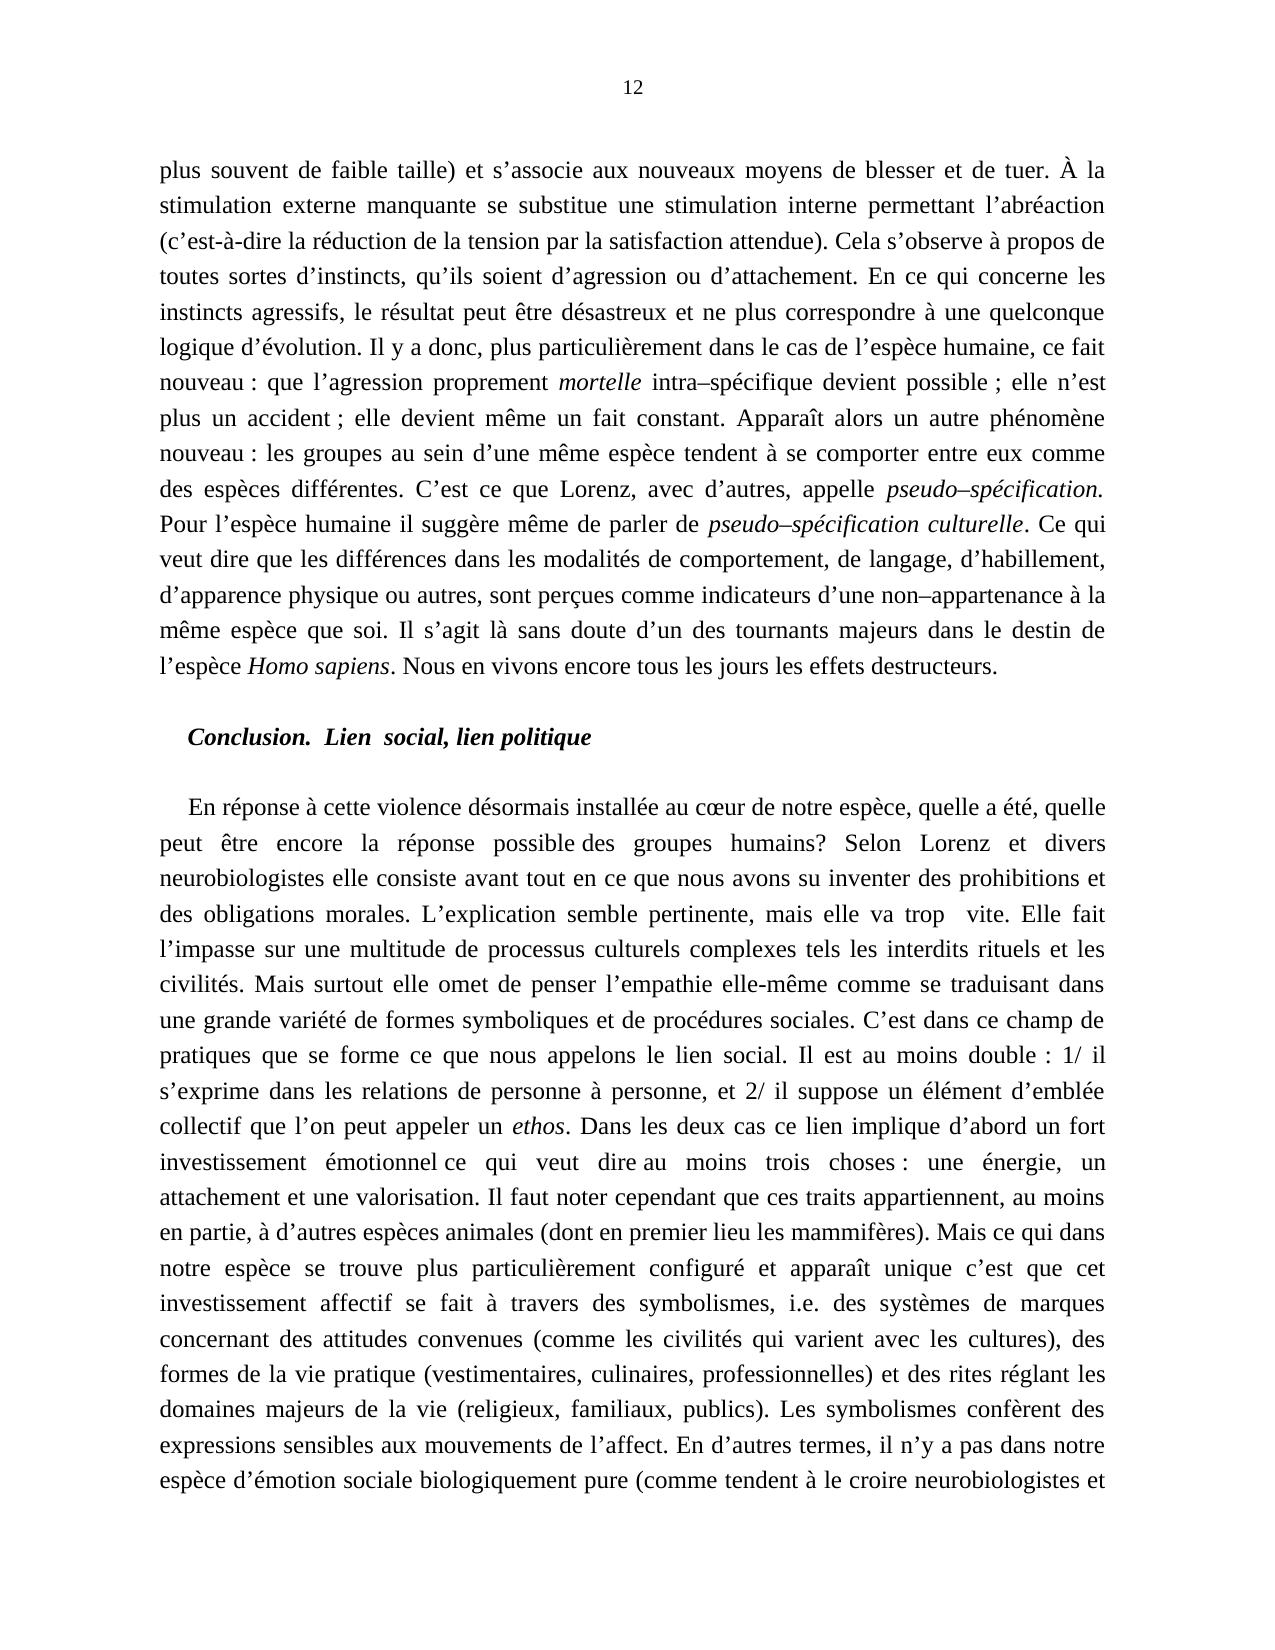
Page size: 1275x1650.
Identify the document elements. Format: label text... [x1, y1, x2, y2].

text Conclusion. Lien social, lien politique [159, 681, 1106, 717]
text Lorenz nous explique tout d’abord que l’agressivité des êtres vivants n’est en rien un phénomène négatif en soi. Elle fait partie de l’équipement de chacun d’eux pour assurer sa survie, établir sa niche écologique, attaquer ses proies et résister à ses prédateurs. L’agressivité est au cœur de sa vie. Elle en est aussi l’expression. Ce n’est pas la seule cependant – car l’empathie l’est tout autant – mais elle est centrale. Elle est d’abord destinée à conserver l’espèce ; c’est en cela qu’elle est fondamentale. Lorenz, à la suite de Darwin et de bien d’autres, insiste sur la différence entre la lutte qui oppose des espèces différentes et celle qui est interne à chaque espèce. La première concerne presque uniquement la subsistance (et pour cela même le territoire). Cette lutte, qui se résume dans le rapport prédateur/proie, trouve en général spontanément son équilibre. Les espèces complémentaires se ménagent objectivement. Tout autre est la lutte à l’intérieur de chaque espèce. Elle se joue essentiellement autour de l’accès à la reproduction et à la défense de la progéniture ; dans le cas des animaux sociaux s’y ajoute la compétition pour la domination sur le groupe. Sauf rares exceptions ou accidents, cette lutte-là n’est pas mortelle ; elle vise à écarter le concurrent, non à l’exterminer. Toutes sortes de mécanismes inhibiteurs contribuent à éviter que les conflits n’éclatent ou qu’ils ne tournent mal. Or dans le cas de l’espèce humaine, observe Lorenz, quelque chose a déraillé, et cela peut se décrire. Vers la fin du néolithique inférieur (il y a environ 12 000 ans), Homo Sapiens avait triomphé des principales espèces animales ennemies ; il savait se procurer une nourriture suffisante, se protéger du froid, s’organiser socialement. Son potentiel d’agressivité restait cependant intact. Dans le même temps, il perfectionnait ses outils et ses armes. Les deux phénomènes se superposent : « C’est alors que commença une sélection nuisible intra-espèce. Le facteur sélectif était dorénavant la guerre entre bandes voisines d’hommes ennemis. » Plus dangereusement encore, l’agressivité, désormais réduite envers les espèces non humaines, et lorsque les bandes concurrentes sont éloignées, est disponible pour une décharge au sein du groupe lui-même (le plus souvent de faible taille) et s’associe aux nouveaux moyens de blesser et de tuer. À la stimulation externe manquante se substitue une stimulation interne permettant l’abréaction (c’est-à-dire la réduction de la tension par la satisfaction attendue). Cela s’observe à propos de toutes sortes d’instincts, qu’ils soient d’agression ou d’attachement. En ce qui concerne les instincts agressifs, le résultat peut être désastreux et ne plus correspondre à une quelconque logique d’évolution. Il y a donc, plus particulièrement dans le cas de l’espèce humaine, ce fait nouveau : que l’agression proprement mortelle intra–spécifique devient possible ; elle n’est plus un accident ; elle devient même un fait constant. Apparaît alors un autre phénomène nouveau : les groupes au sein d’une même espèce tendent à se comporter entre eux comme des espèces différentes. C’est ce que Lorenz, avec d’autres, appelle pseudo–spécification. Pour l’espèce humaine il suggère même de parler de pseudo–spécification culturelle. Ce qui veut dire que les différences dans les modalités de comportement, de langage, d’habillement, d’apparence physique ou autres, sont perçues comme indicateurs d’une non–appartenance à la même espèce que soi. Il s’agit là sans doute d’un des tournants majeurs dans le destin de l’espèce Homo sapiens. Nous en vivons encore tous les jours les effets destructeurs. [159, 150, 1106, 646]
text En réponse à cette violence désormais installée au cœur de notre espèce, quelle a été, quelle peut être encore la réponse possible des groupes humains? Selon Lorenz et divers neurobiologistes elle consiste avant tout en ce que nous avons su inventer des prohibitions et des obligations morales. L’explication semble pertinente, mais elle va trop vite. Elle fait l’impasse sur une multitude de processus culturels complexes tels les interdits rituels et les civilités. Mais surtout elle omet de penser l’empathie elle-même comme se traduisant dans une grande variété de formes symboliques et de procédures sociales. C’est dans ce champ de pratiques que se forme ce que nous appelons le lien social. Il est au moins double : 1/ il s’exprime dans les relations de personne à personne, et 2/ il suppose un élément d’emblée collectif que l’on peut appeler un ethos. Dans les deux cas ce lien implique d’abord un fort investissement émotionnel ce qui veut dire au moins trois choses : une énergie, un attachement et une valorisation. Il faut noter cependant que ces traits appartiennent, au moins en partie, à d’autres espèces animales (dont en premier lieu les mammifères). Mais ce qui dans notre espèce se trouve plus particulièrement configuré et apparaît unique c’est que cet investissement affectif se fait à travers des symbolismes, i.e. des systèmes de marques concernant des attitudes convenues (comme les civilités qui varient avec les cultures), des formes de la vie pratique (vestimentaires, culinaires, professionnelles) et des rites réglant les domaines majeurs de la vie (religieux, familiaux, publics). Les symbolismes confèrent des expressions sensibles aux mouvements de l’affect. En d’autres termes, il n’y a pas dans notre espèce d’émotion sociale biologiquement pure (comme tendent à le croire neurobiologistes et éthologistes). D’emblée, parce qu’il est un être parlant, l’animal humain est un animal symbolique. D’emblée l’empathie est codée. D’emblée le lien social se donne des formes et invente des procédures. L’animal symbolique est un animal cérémoniel ; et par cela même un animal institutionnel. Et c’est pour cela aussi qu’il se donne des normes (implicites ou explicites). La solidarité, le respect ne sont pas séparables de leur expression gestuelle, de leur procédure et de leur confirmation devant les autres. Mais pour autant ces comportements normatifs ne sont pas réductibles à leur expression symbolique. L’exigence éthique qui s’y révèle renvoie à un inconditionnel qui s’impose dans le rapport de personne à personne (on peut avec Levinas le désigner comme l’appel du visage, à condition de comprendre cet appel comme réciproque). Mais qu’en est-il de ce qui tient le groupe ensemble ? Qu’est-ce qui le lie au-delà des régulations fonctionnelles et des processus symboliques ? Qu’est-ce qui en fait autre chose qu’une communauté de sentiments si puissants et nobles soient-ils ? [159, 752, 1106, 1496]
